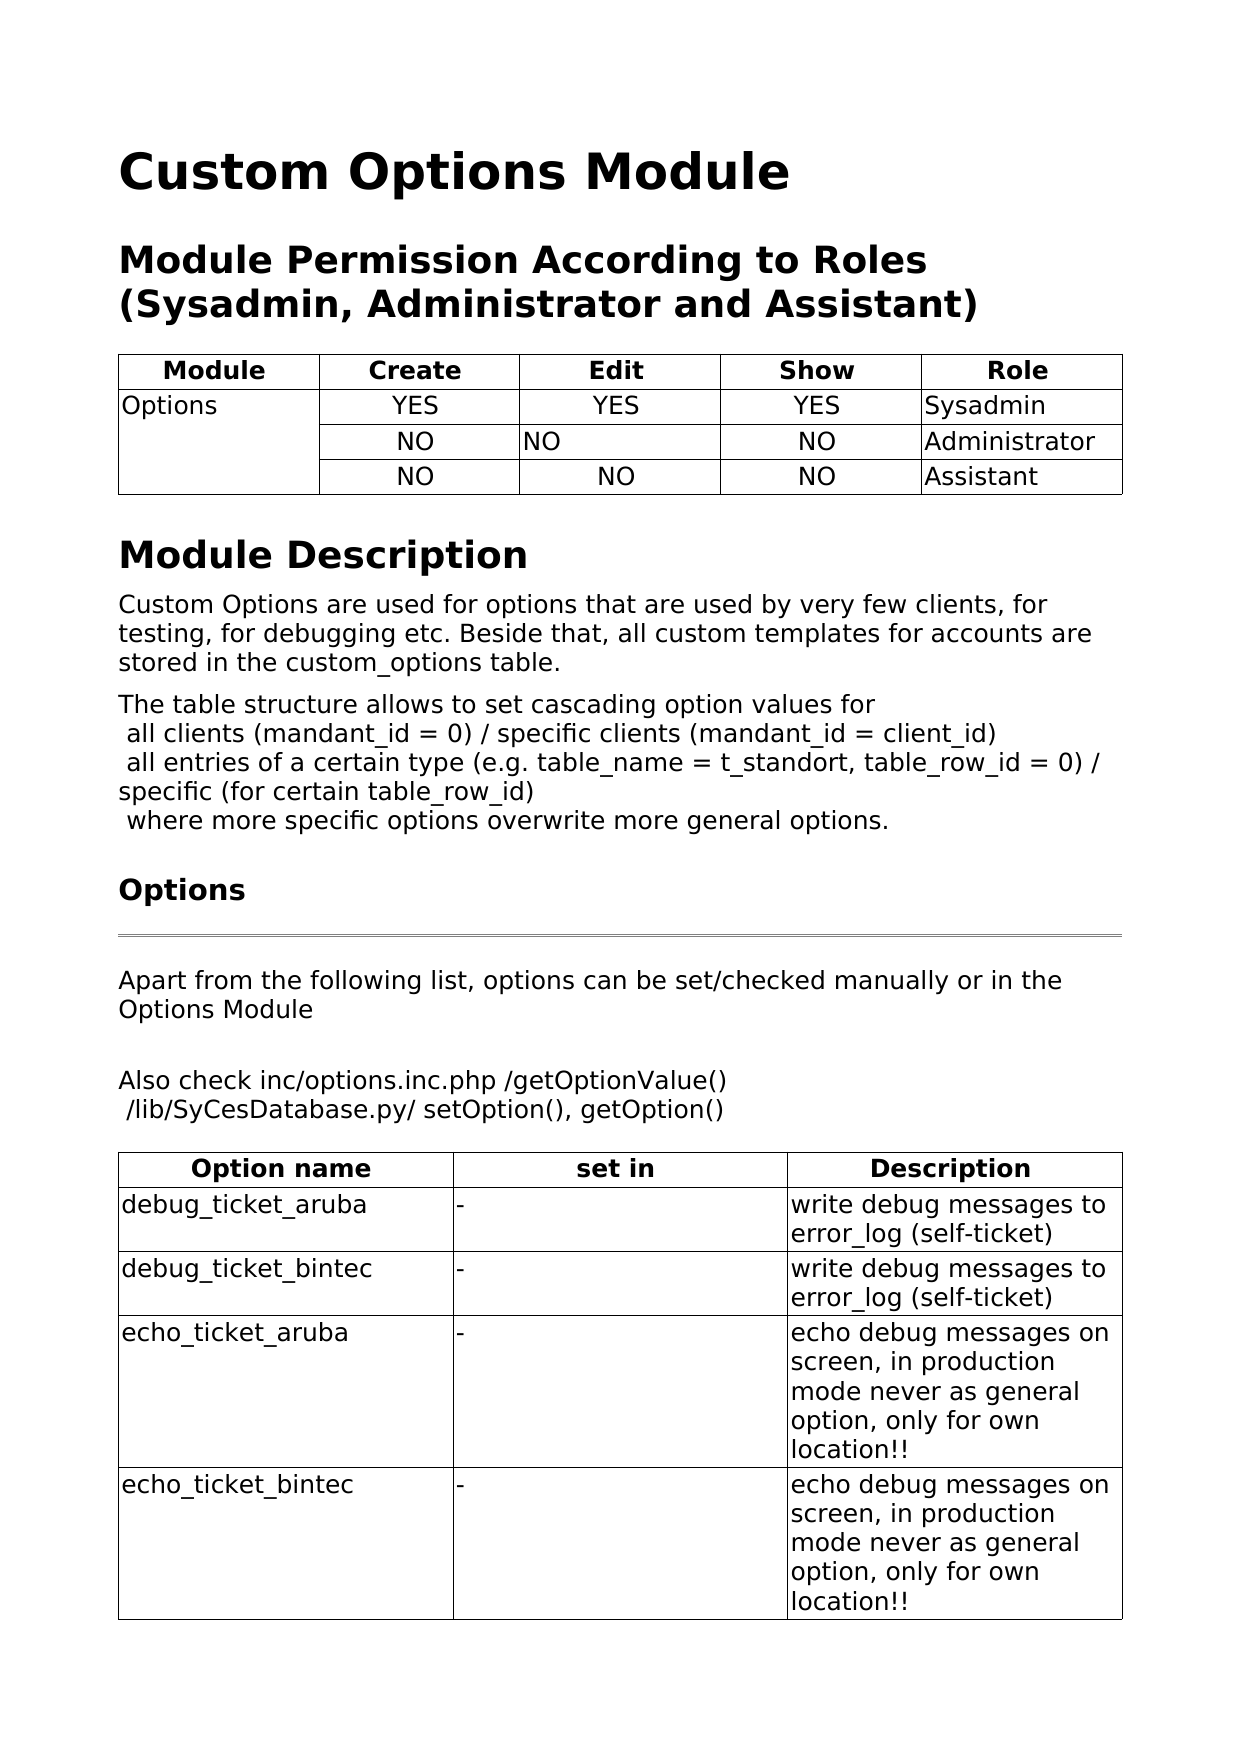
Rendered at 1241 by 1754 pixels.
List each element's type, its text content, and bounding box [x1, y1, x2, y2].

table_cell NO [721, 460, 921, 494]
text The table structure allows to set cascading option values for all clients (mandant_id = 0) / specific clients (mandant_id = client_id) all entries of a certain type (e.g. table_name = t_standort, table_row_id = 0) / specific (for certain table_row_id) where more specific options overwrite more general options. [118, 690, 1122, 836]
table_cell echo_ticket_aruba [119, 1316, 453, 1467]
table_header Module [119, 355, 319, 388]
table_cell NO [520, 425, 720, 459]
text Also check inc/options.inc.php /getOptionValue() /lib/SyCesDatabase.py/ setOption(), getOption() [118, 1066, 1122, 1124]
table_cell - [454, 1316, 787, 1467]
table_cell write debug messages to error_log (self-ticket) [788, 1188, 1122, 1251]
subtitle Module Permission According to Roles (Sysadmin, Administrator and Assistant) [118, 239, 1122, 326]
table_cell echo debug messages on screen, in production mode never as general option, only for own location!! [788, 1468, 1122, 1619]
table_header Description [788, 1153, 1122, 1187]
table_cell NO [320, 425, 519, 459]
table_cell NO [721, 425, 921, 459]
table_cell Options [119, 390, 319, 494]
table_cell YES [721, 390, 921, 424]
table_cell echo debug messages on screen, in production mode never as general option, only for own location!! [788, 1316, 1122, 1467]
text Custom Options are used for options that are used by very few clients, for testing, for debugging etc. Beside that, all custom templates for accounts are stored in the custom_options table. [118, 590, 1122, 677]
table_header set in [454, 1153, 787, 1187]
table_cell write debug messages to error_log (self-ticket) [788, 1252, 1122, 1315]
subtitle Module Description [118, 534, 1122, 577]
table_cell NO [520, 460, 720, 494]
table_cell Assistant [922, 460, 1122, 494]
subtitle Custom Options Module [118, 143, 1122, 201]
table_cell debug_ticket_aruba [119, 1188, 453, 1251]
table_header Option name [119, 1153, 453, 1187]
table_header Create [320, 355, 519, 388]
table_cell Sysadmin [922, 390, 1122, 424]
table_header Show [721, 355, 921, 388]
text Apart from the following list, options can be set/checked manually or in the Options Module [118, 966, 1122, 1053]
table_cell YES [520, 390, 720, 424]
table_cell - [454, 1468, 787, 1619]
table_cell - [454, 1252, 787, 1315]
table_header Role [922, 355, 1122, 388]
table_cell Administrator [922, 425, 1122, 459]
table_cell - [454, 1188, 787, 1251]
table_cell NO [320, 460, 519, 494]
subtitle Options [118, 873, 1122, 907]
table_cell debug_ticket_bintec [119, 1252, 453, 1315]
table_cell YES [320, 390, 519, 424]
table_cell echo_ticket_bintec [119, 1468, 453, 1619]
table_header Edit [520, 355, 720, 388]
